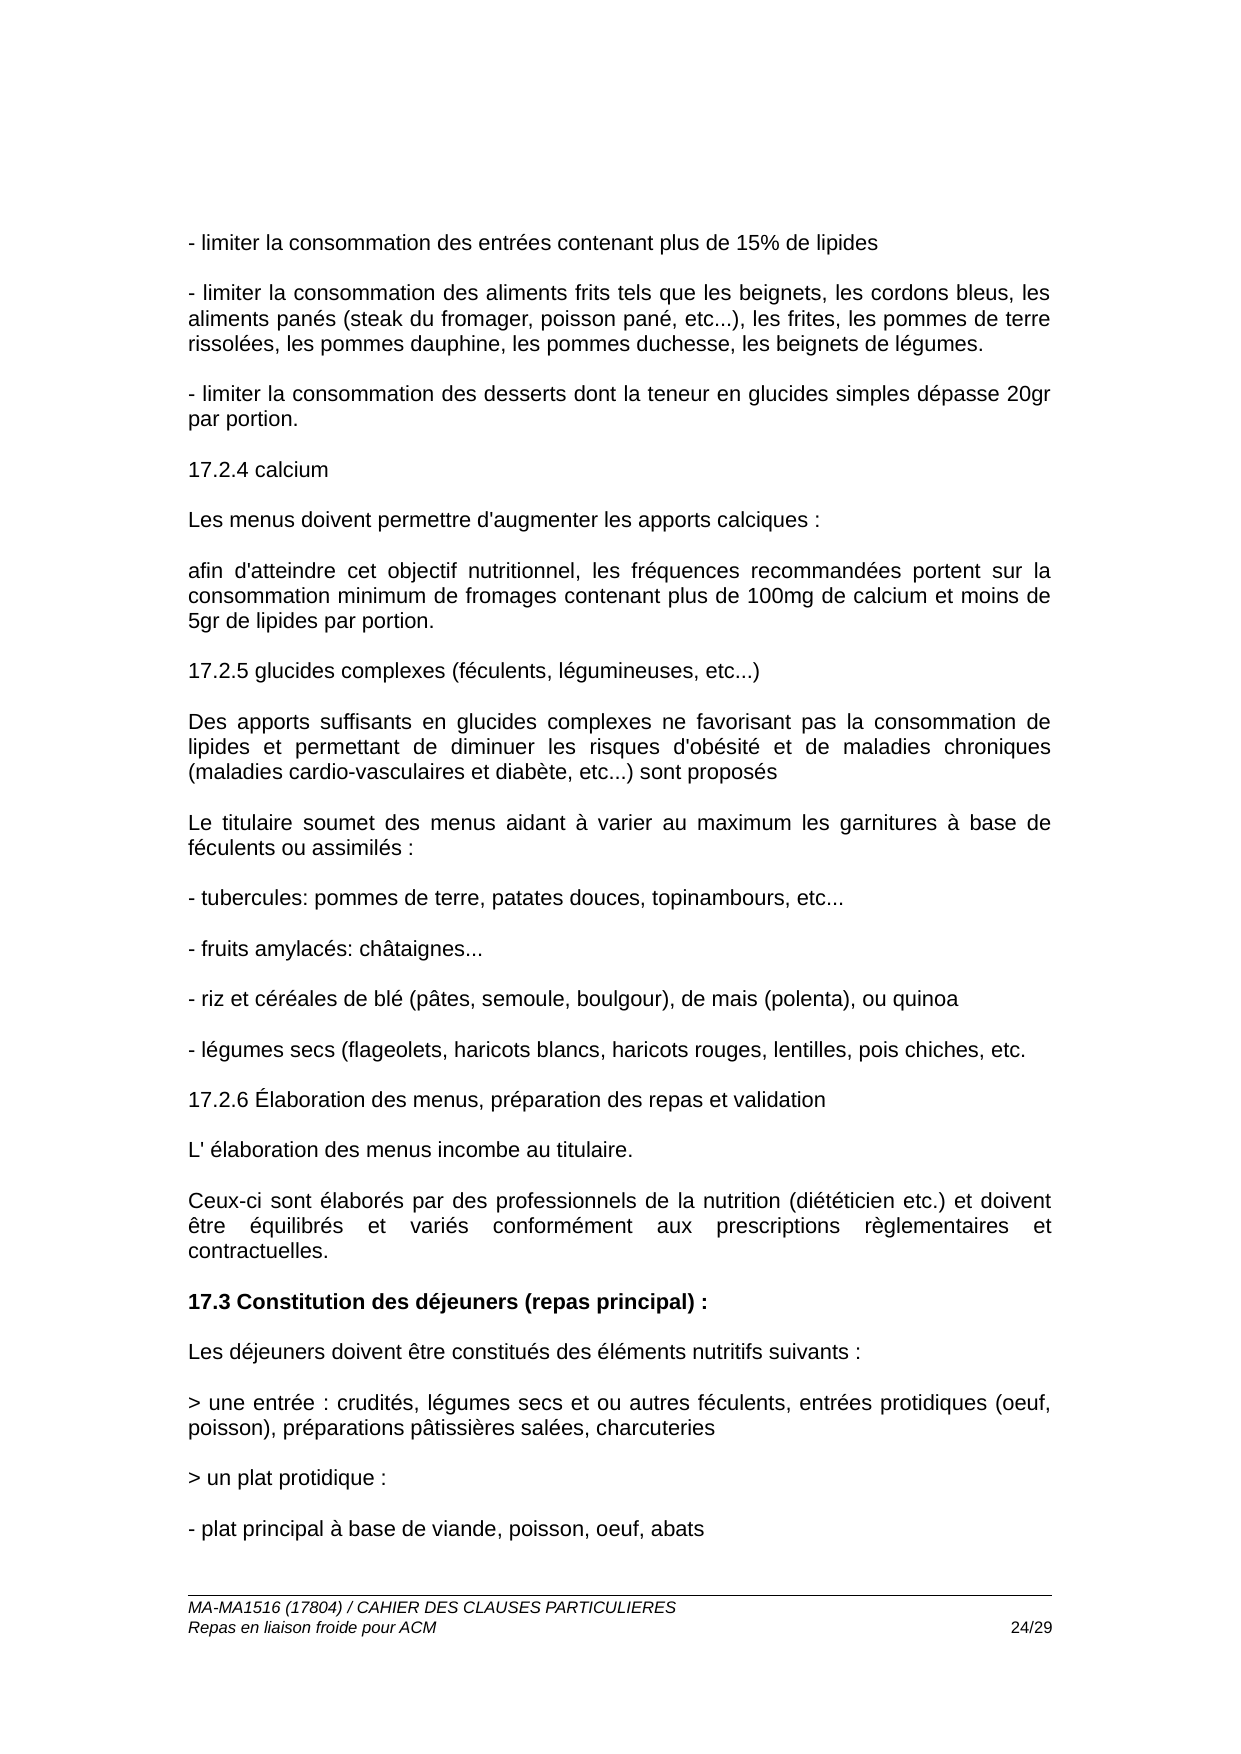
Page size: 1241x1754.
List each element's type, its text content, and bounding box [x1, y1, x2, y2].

text > un plat protidique : [188, 1465, 1052, 1490]
text 17.3 Constitution des déjeuners (repas principal) : [188, 1288, 1052, 1314]
text 17.2.5 glucides complexes (féculents, légumineuses, etc...) [188, 658, 1052, 683]
text - tubercules: pommes de terre, patates douces, topinambours, etc... [188, 885, 1052, 910]
text - limiter la consommation des desserts dont la teneur en glucides simples dépasse 20gr par portion. [188, 381, 1052, 431]
text Des apports suffisants en glucides complexes ne favorisant pas la consommation de lipides et permettant de diminuer les risques d'obésité et de maladies chroniques (maladies cardio-vasculaires et diabète, etc...) sont proposés [188, 709, 1052, 784]
text - plat principal à base de viande, poisson, oeuf, abats [188, 1515, 1052, 1541]
text Le titulaire soumet des menus aidant à varier au maximum les garnitures à base de féculents ou assimilés : [188, 809, 1052, 860]
text - fruits amylacés: châtaignes... [188, 936, 1052, 961]
text - limiter la consommation des entrées contenant plus de 15% de lipides [188, 230, 1052, 255]
text > une entrée : crudités, légumes secs et ou autres féculents, entrées protidiques (oeuf, poisson), préparations pâtissières salées, charcuteries [188, 1389, 1052, 1440]
text Les déjeuners doivent être constitués des éléments nutritifs suivants : [188, 1339, 1052, 1364]
text Les menus doivent permettre d'augmenter les apports calciques : [188, 507, 1052, 532]
text Ceux-ci sont élaborés par des professionnels de la nutrition (diététicien etc.) et doivent être équilibrés et variés conformément aux prescriptions règlementaires et contractuelles. [188, 1188, 1052, 1263]
text - légumes secs (flageolets, haricots blancs, haricots rouges, lentilles, pois chiches, etc. [188, 1036, 1052, 1062]
text - riz et céréales de blé (pâtes, semoule, boulgour), de mais (polenta), ou quinoa [188, 986, 1052, 1011]
text 17.2.6 Élaboration des menus, préparation des repas et validation [188, 1087, 1052, 1112]
text - limiter la consommation des aliments frits tels que les beignets, les cordons bleus, les aliments panés (steak du fromager, poisson pané, etc...), les frites, les pommes de terre rissolées, les pommes dauphine, les pommes duchesse, les beignets de légumes. [188, 280, 1052, 356]
text L' élaboration des menus incombe au titulaire. [188, 1137, 1052, 1162]
text afin d'atteindre cet objectif nutritionnel, les fréquences recommandées portent sur la consommation minimum de fromages contenant plus de 100mg de calcium et moins de 5gr de lipides par portion. [188, 557, 1052, 633]
text 17.2.4 calcium [188, 457, 1052, 482]
